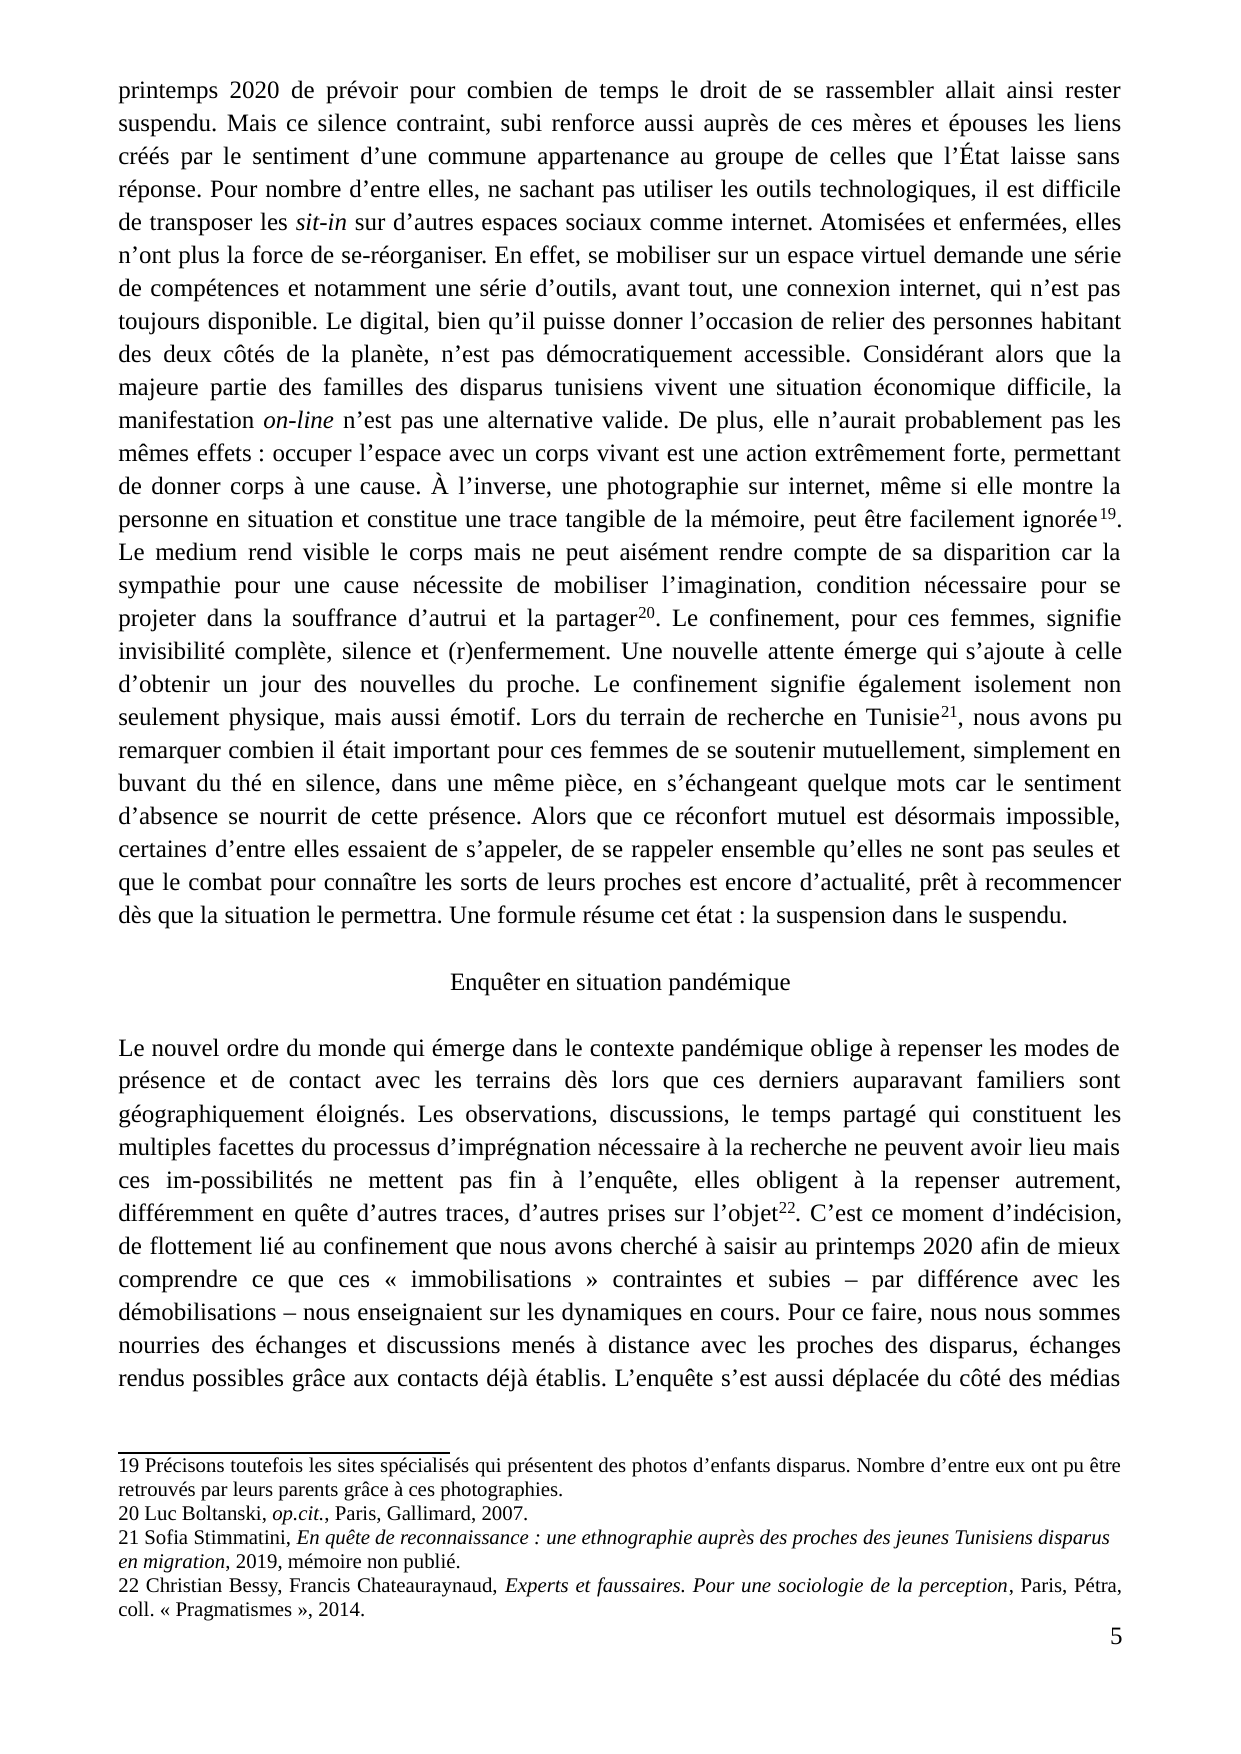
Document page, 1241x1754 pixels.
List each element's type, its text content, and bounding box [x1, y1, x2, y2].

text Luc Boltanski, op.cit., Paris, Gallimard, 2007. [118, 1501, 1122, 1525]
text printemps 2020 de prévoir pour combien de temps le droit de se rassembler allait ainsi rester suspendu. Mais ce silence contraint, subi renforce aussi auprès de ces mères et épouses les liens créés par le sentiment d’une commune appartenance au groupe de celles que l’État laisse sans réponse. Pour nombre d’entre elles, ne sachant pas utiliser les outils technologiques, il est difficile de transposer les sit-in sur d’autres espaces sociaux comme internet. Atomisées et enfermées, elles n’ont plus la force de se-réorganiser. En effet, se mobiliser sur un espace virtuel demande une série de compétences et notamment une série d’outils, avant tout, une connexion internet, qui n’est pas toujours disponible. Le digital, bien qu’il puisse donner l’occasion de relier des personnes habitant des deux côtés de la planète, n’est pas démocratiquement accessible. Considérant alors que la majeure partie des familles des disparus tunisiens vivent une situation économique difficile, la manifestation on-line n’est pas une alternative valide. De plus, elle n’aurait probablement pas les mêmes effets : occuper l’espace avec un corps vivant est une action extrêmement forte, permettant de donner corps à une cause. À l’inverse, une photographie sur internet, même si elle montre la personne en situation et constitue une trace tangible de la mémoire, peut être facilement ignorée. Le medium rend visible le corps mais ne peut aisément rendre compte de sa disparition car la sympathie pour une cause nécessite de mobiliser l’imagination, condition nécessaire pour se projeter dans la souffrance d’autrui et la partager. Le confinement, pour ces femmes, signifie invisibilité complète, silence et (r)enfermement. Une nouvelle attente émerge qui s’ajoute à celle d’obtenir un jour des nouvelles du proche. Le confinement signifie également isolement non seulement physique, mais aussi émotif. Lors du terrain de recherche en Tunisie, nous avons pu remarquer combien il était important pour ces femmes de se soutenir mutuellement, simplement en buvant du thé en silence, dans une même pièce, en s’échangeant quelque mots car le sentiment d’absence se nourrit de cette présence. Alors que ce réconfort mutuel est désormais impossible, certaines d’entre elles essaient de s’appeler, de se rappeler ensemble qu’elles ne sont pas seules et que le combat pour connaître les sorts de leurs proches est encore d’actualité, prêt à recommencer dès que la situation le permettra. Une formule résume cet état : la suspension dans le suspendu. [118, 75, 1122, 929]
text Christian Bessy, Francis Chateauraynaud, Experts et faussaires. Pour une sociologie de la perception, Paris, Pétra, coll. « Pragmatismes », 2014. [118, 1573, 1122, 1621]
text Enquêter en situation pandémique [118, 967, 1122, 995]
text Le nouvel ordre du monde qui émerge dans le contexte pandémique oblige à repenser les modes de présence et de contact avec les terrains dès lors que ces derniers auparavant familiers sont géographiquement éloignés. Les observations, discussions, le temps partagé qui constituent les multiples facettes du processus d’imprégnation nécessaire à la recherche ne peuvent avoir lieu mais ces im-possibilités ne mettent pas fin à l’enquête, elles obligent à la repenser autrement, différemment en quête d’autres traces, d’autres prises sur l’objet. C’est ce moment d’indécision, de flottement lié au confinement que nous avons cherché à saisir au printemps 2020 afin de mieux comprendre ce que ces « immobilisations » contraintes et subies – par différence avec les démobilisations – nous enseignaient sur les dynamiques en cours. Pour ce faire, nous nous sommes nourries des échanges et discussions menés à distance avec les proches des disparus, échanges rendus possibles grâce aux contacts déjà établis. L’enquête s’est aussi déplacée du côté des médias [118, 1033, 1122, 1392]
text Précisons toutefois les sites spécialisés qui présentent des photos d’enfants disparus. Nombre d’entre eux ont pu être retrouvés par leurs parents grâce à ces photographies. [118, 1453, 1122, 1501]
text Sofia Stimmatini, En quête de reconnaissance : une ethnographie auprès des proches des jeunes Tunisiens disparus en migration, 2019, mémoire non publié. [118, 1525, 1122, 1573]
